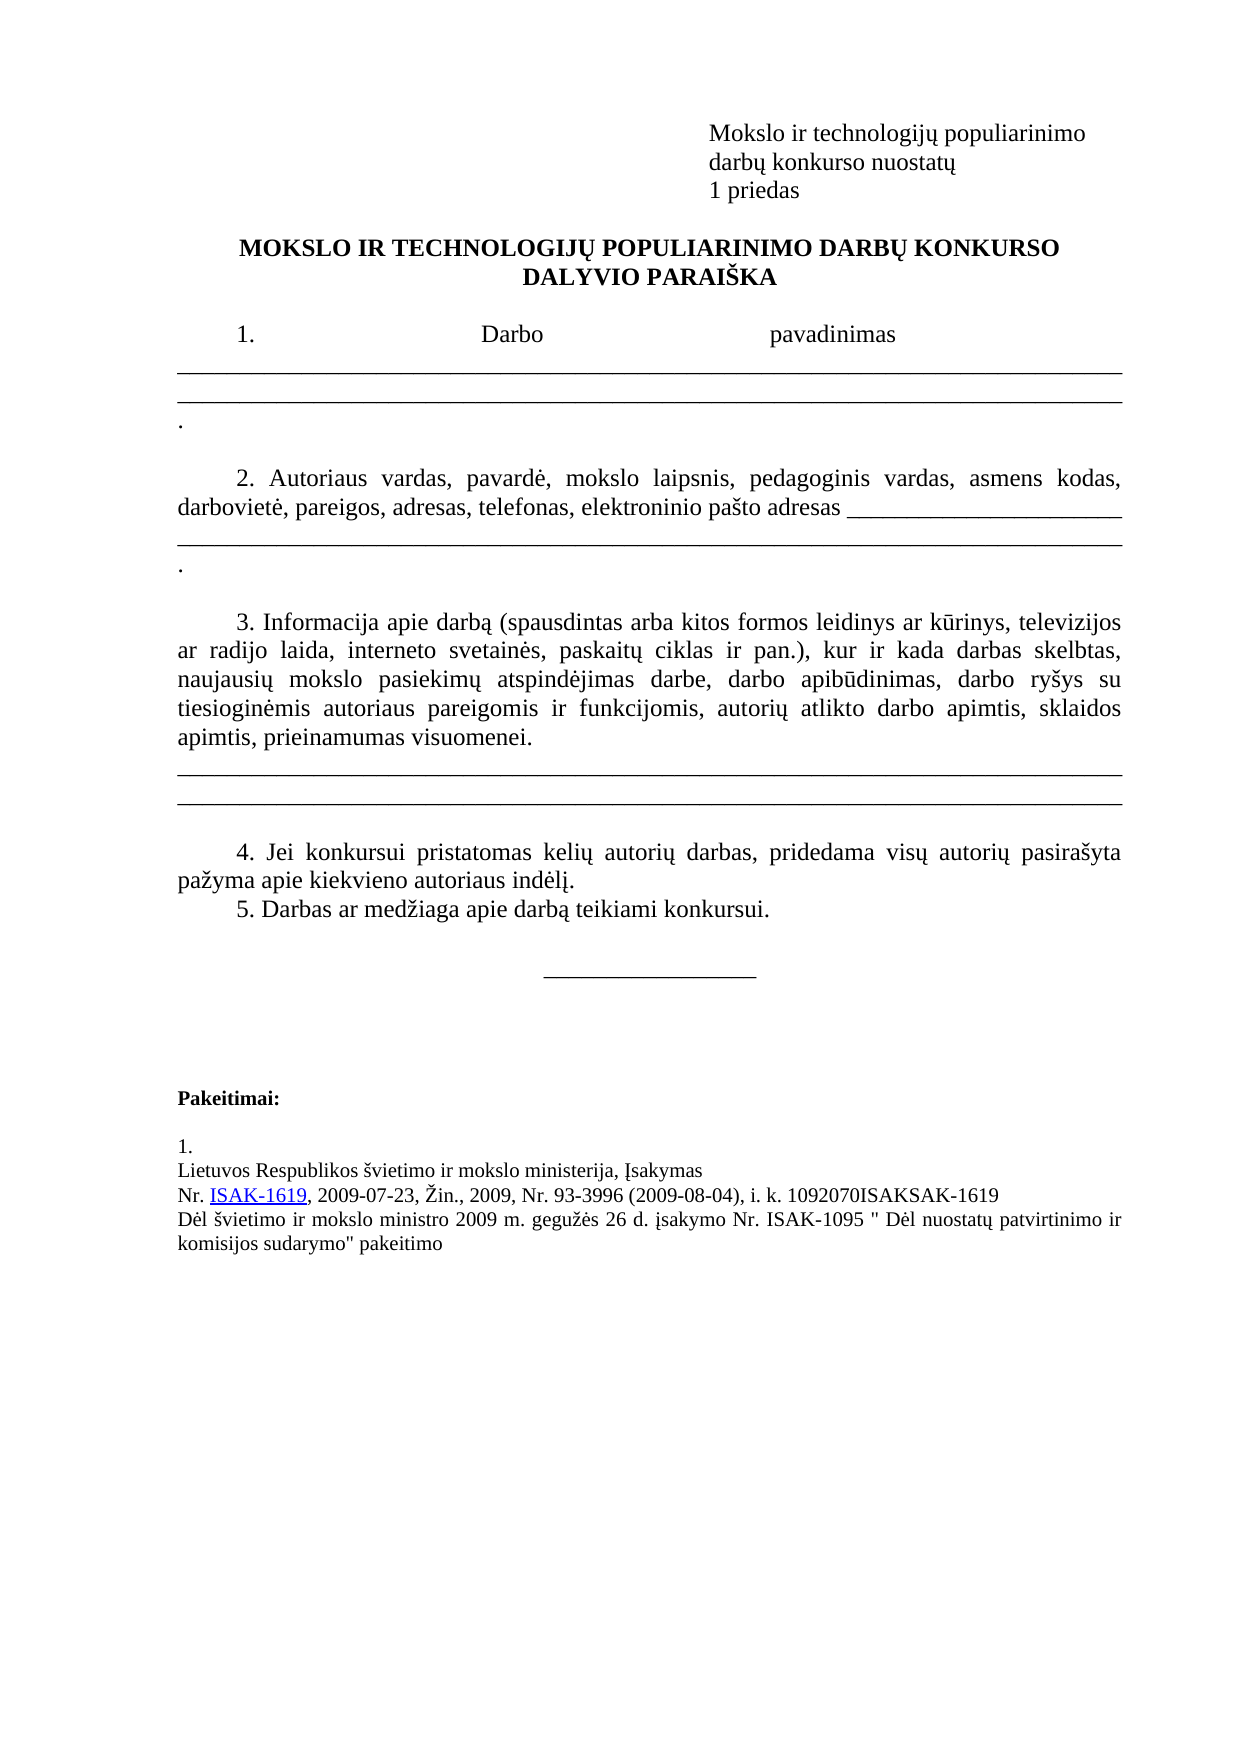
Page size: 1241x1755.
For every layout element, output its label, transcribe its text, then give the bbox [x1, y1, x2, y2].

text 1 priedas [177, 176, 1122, 204]
text 5. Darbas ar medžiaga apie darbą teikiami konkursui. [177, 894, 1122, 923]
text _ [177, 779, 1122, 804]
text 1. [177, 1134, 1122, 1158]
text _ . [177, 377, 1122, 402]
text _ . [177, 546, 1122, 578]
text Pakeitimai: [177, 1086, 1122, 1110]
text 4. Jei konkursui pristatomas kelių autorių darbas, pridedama visų autorių pasirašyta pažyma apie kiekvieno autoriaus indėlį. [177, 837, 1122, 894]
text _ . [177, 521, 1122, 545]
text 3. Informacija apie darbą (spausdintas arba kitos formos leidinys ar kūrinys, televizijos ar radijo laida, interneto svetainės, paskaitų ciklas ir pan.), kur ir kada darbas skelbtas, naujausių mokslo pasiekimų atspindėjimas darbe, darbo apibūdinimas, darbo ryšys su tiesioginėmis autoriaus pareigomis ir funkcijomis, autorių atlikto darbo apimtis, sklaidos apimtis, prieinamumas visuomenei. [177, 607, 1122, 751]
text MOKSLO IR TECHNOLOGIJŲ POPULIARINIMO DARBŲ KONKURSO DALYVIO PARAIŠKA [177, 233, 1122, 291]
text _________________ [177, 952, 1122, 981]
text 1. Darbo pavadinimas [177, 319, 1122, 373]
text _ [177, 751, 1122, 775]
text _ . [177, 403, 1122, 434]
text Nr. ISAK-1619, 2009-07-23, Žin., 2009, Nr. 93-3996 (2009-08-04), i. k. 1092070ISAKSAK-1619 [177, 1182, 1122, 1207]
text Mokslo ir technologijų populiarinimo [177, 118, 1122, 147]
text Dėl švietimo ir mokslo ministro 2009 m. gegužės 26 d. įsakymo Nr. ISAK-1095 " Dėl nuostatų patvirtinimo ir komisijos sudarymo" pakeitimo [177, 1207, 1122, 1255]
text darbų konkurso nuostatų [177, 147, 1122, 176]
text Lietuvos Respublikos švietimo ir mokslo ministerija, Įsakymas [177, 1158, 1122, 1182]
text 2. Autoriaus vardas, pavardė, mokslo laipsnis, pedagoginis vardas, asmens kodas, darbovietė, pareigos, adresas, telefonas, elektroninio pašto adresas [177, 463, 1122, 521]
